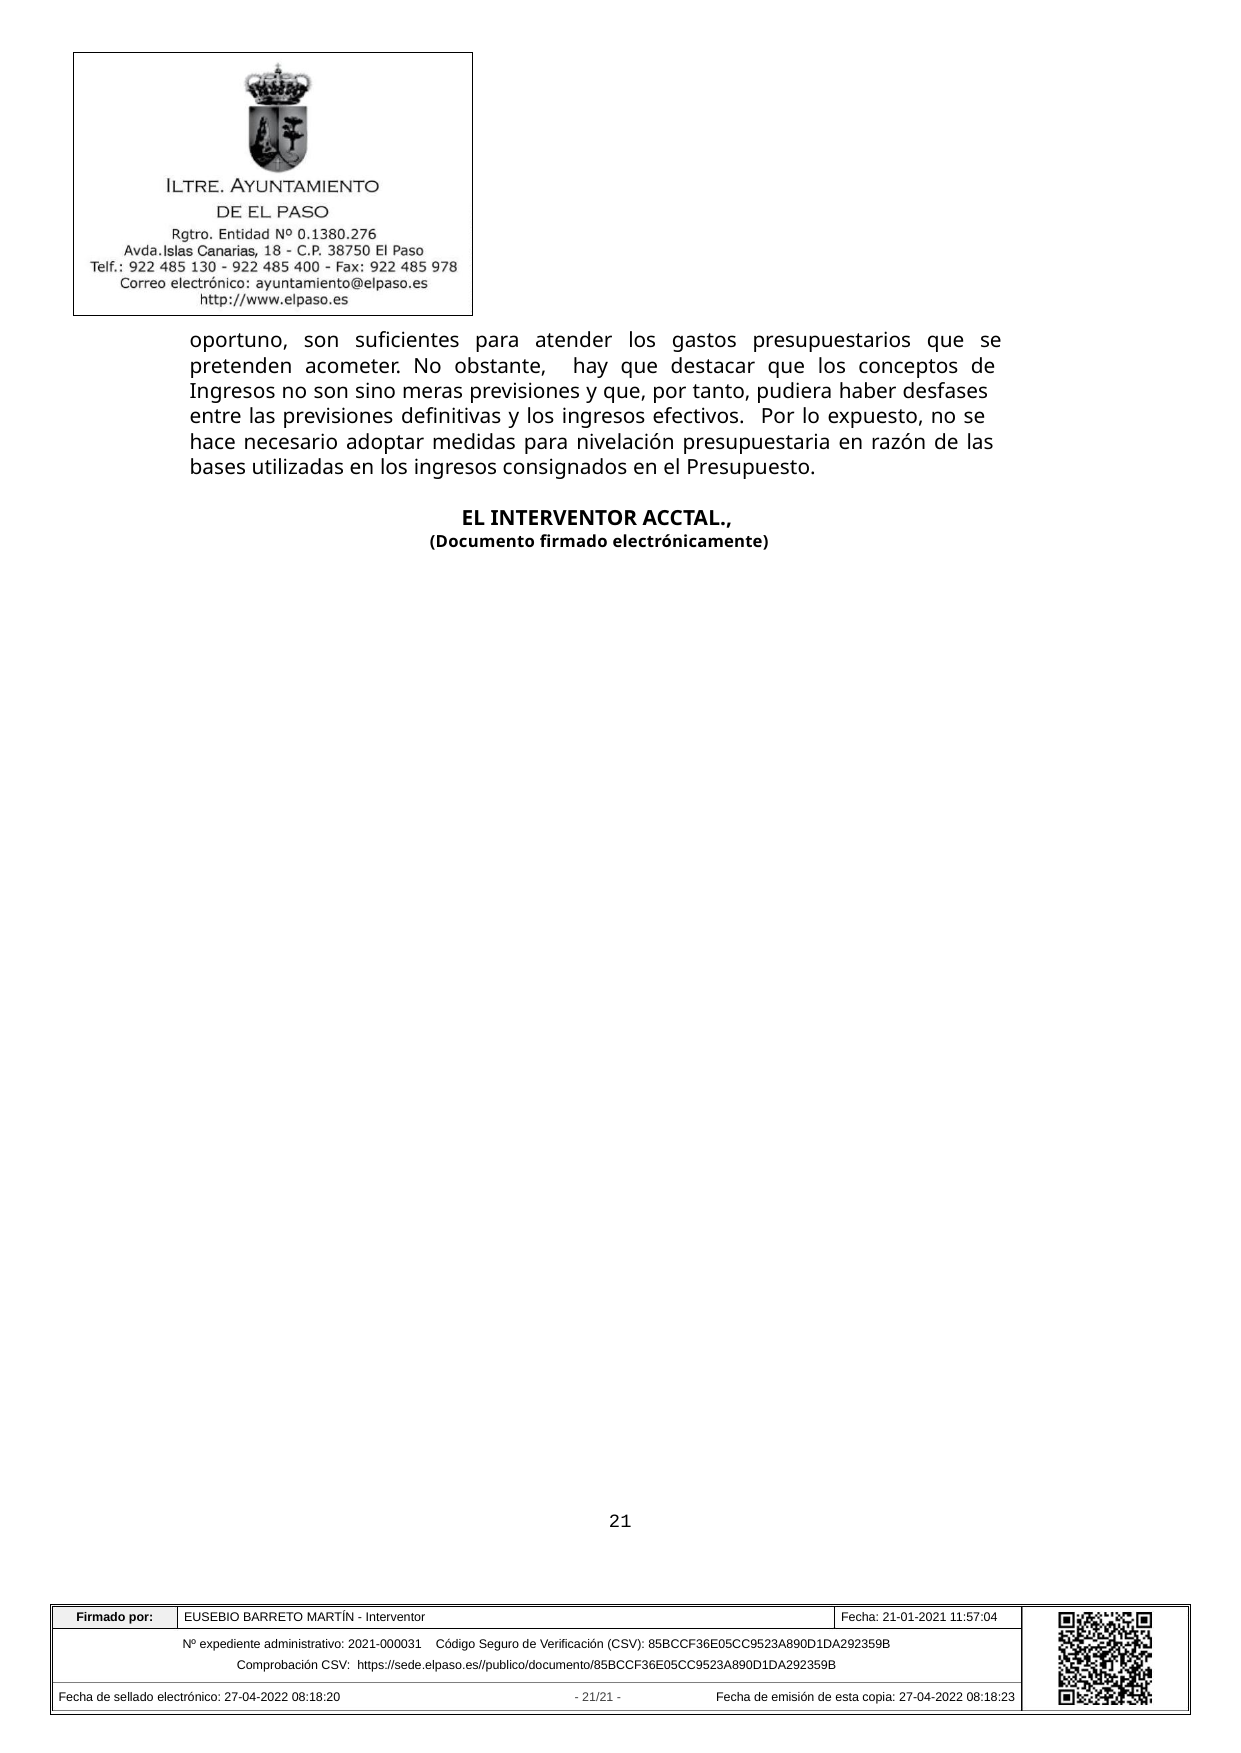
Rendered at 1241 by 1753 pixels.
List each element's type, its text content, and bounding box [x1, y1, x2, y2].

text oportuno, son suficientes para atender los gastos presupuestarios que se [189, 327, 1076, 353]
text Fecha: 21-01-2021 11:57:04 [841, 1610, 1022, 1624]
text EUSEBIO BARRETO MARTÍN - Interventor [184, 1610, 451, 1624]
text Ingresos no son sino meras previsiones y que, por tanto, pudiera haber desfases [189, 378, 1076, 404]
text bases utilizadas en los ingresos consignados en el Presupuesto. [189, 454, 1076, 480]
text Fecha de emisión de esta copia: 27-04-2022 08:18:23 [716, 1690, 1040, 1704]
text (Documento firmado electrónicamente) [429, 531, 836, 552]
text Fecha de sellado electrónico: 27-04-2022 08:18:20 [58, 1690, 365, 1704]
text hace necesario adoptar medidas para nivelación presupuestaria en razón de las [189, 429, 1076, 454]
picture [74, 53, 472, 315]
text pretenden acometer. No obstante, hay que destacar que los conceptos de [189, 353, 1076, 378]
text entre las previsiones definitivas y los ingresos efectivos. Por lo expuesto, no se [189, 404, 1076, 429]
text 1 [620, 1510, 656, 1532]
text - 21/21 - [574, 1691, 640, 1705]
text EL INTERVENTOR ACCTAL., [461, 505, 836, 531]
text Nº expediente administrativo: 2021-000031 Código Seguro de Verificación (CSV): 85BCCF36E05CC9523A890D1DA292359B [182, 1638, 916, 1652]
text Firmado por: [76, 1610, 172, 1624]
text 2 [609, 1510, 620, 1532]
picture [51, 1605, 1190, 1714]
text Comprobación CSV: https://sede.elpaso.es//publico/documento/85BCCF36E05CC9523A890D1DA292359B [237, 1658, 916, 1672]
